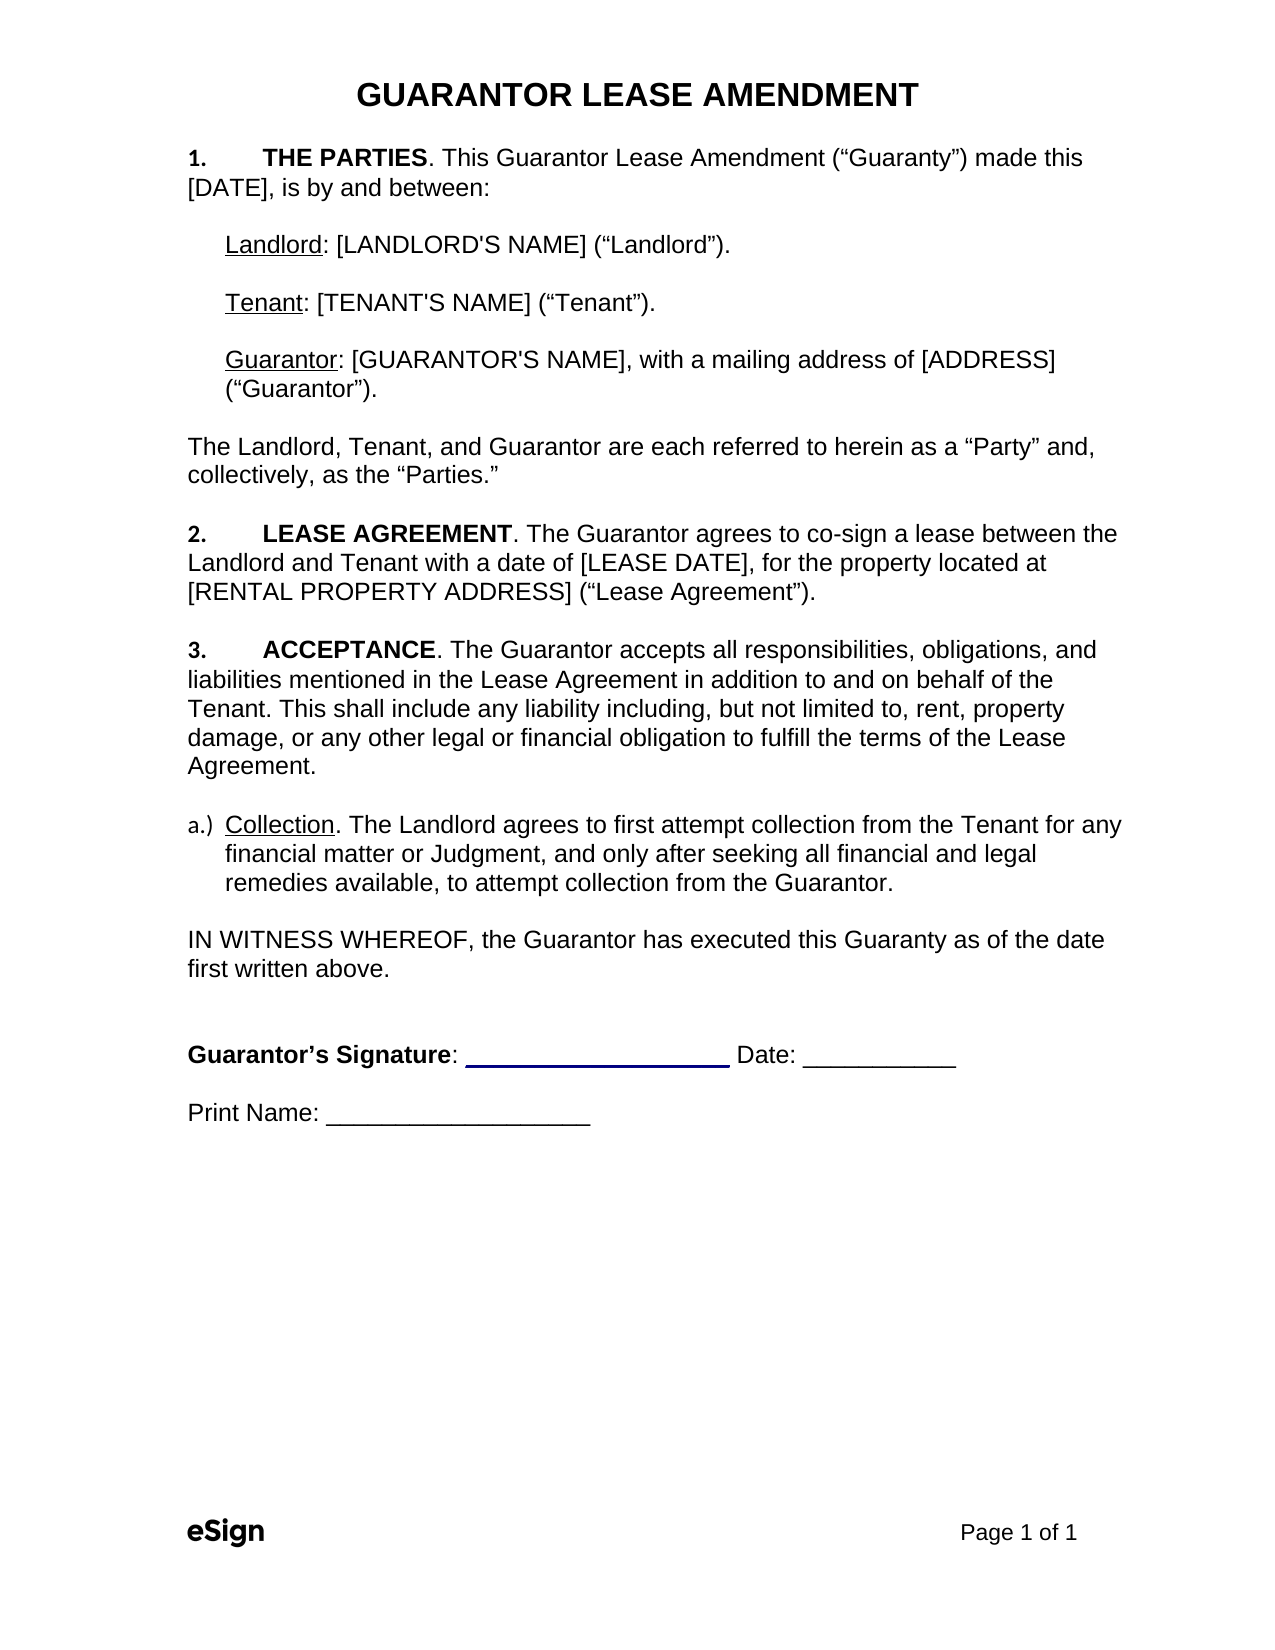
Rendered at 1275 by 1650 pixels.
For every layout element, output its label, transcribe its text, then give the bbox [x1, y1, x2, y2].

list Collection. The Landlord agrees to first attempt collection from the Tenant for any financial matter or Judgment, and only after seeking all financial and legal remedies available, to attempt collection from the Guarantor. [187, 809, 1125, 897]
list IN WITNESS WHEREOF, the Guarantor has executed this Guaranty as of the date first written above. [187, 926, 1125, 983]
list Tenant: [TENANT'S NAME] (“Tenant”). [225, 288, 1125, 316]
list Guarantor’s Signature: ___________________ Date: ___________ [187, 1041, 1125, 1069]
list Landlord: [LANDLORD'S NAME] (“Landlord”). [225, 230, 1125, 259]
list ACCEPTANCE. The Guarantor accepts all responsibilities, obligations, and liabilities mentioned in the Lease Agreement in addition to and on behalf of the Tenant. This shall include any liability including, but not limited to, rent, property damage, or any other legal or financial obligation to fulfill the terms of the Lease Agreement. [187, 634, 1125, 780]
list THE PARTIES. This Guarantor Lease Amendment (“Guaranty”) made this [DATE], is by and between: [187, 142, 1125, 201]
list Guarantor: [GUARANTOR'S NAME], with a mailing address of [ADDRESS] (“Guarantor”). [225, 345, 1125, 403]
list The Landlord, Tenant, and Guarantor are each referred to herein as a “Party” and, collectively, as the “Parties.” [187, 431, 1125, 489]
text GUARANTOR LEASE AMENDMENT [150, 75, 1125, 113]
list LEASE AGREEMENT. The Guarantor agrees to co-sign a lease between the Landlord and Tenant with a date of [LEASE DATE], for the property located at [RENTAL PROPERTY ADDRESS] (“Lease Agreement”). [187, 518, 1125, 606]
list Print Name: ___________________ [187, 1098, 1125, 1127]
